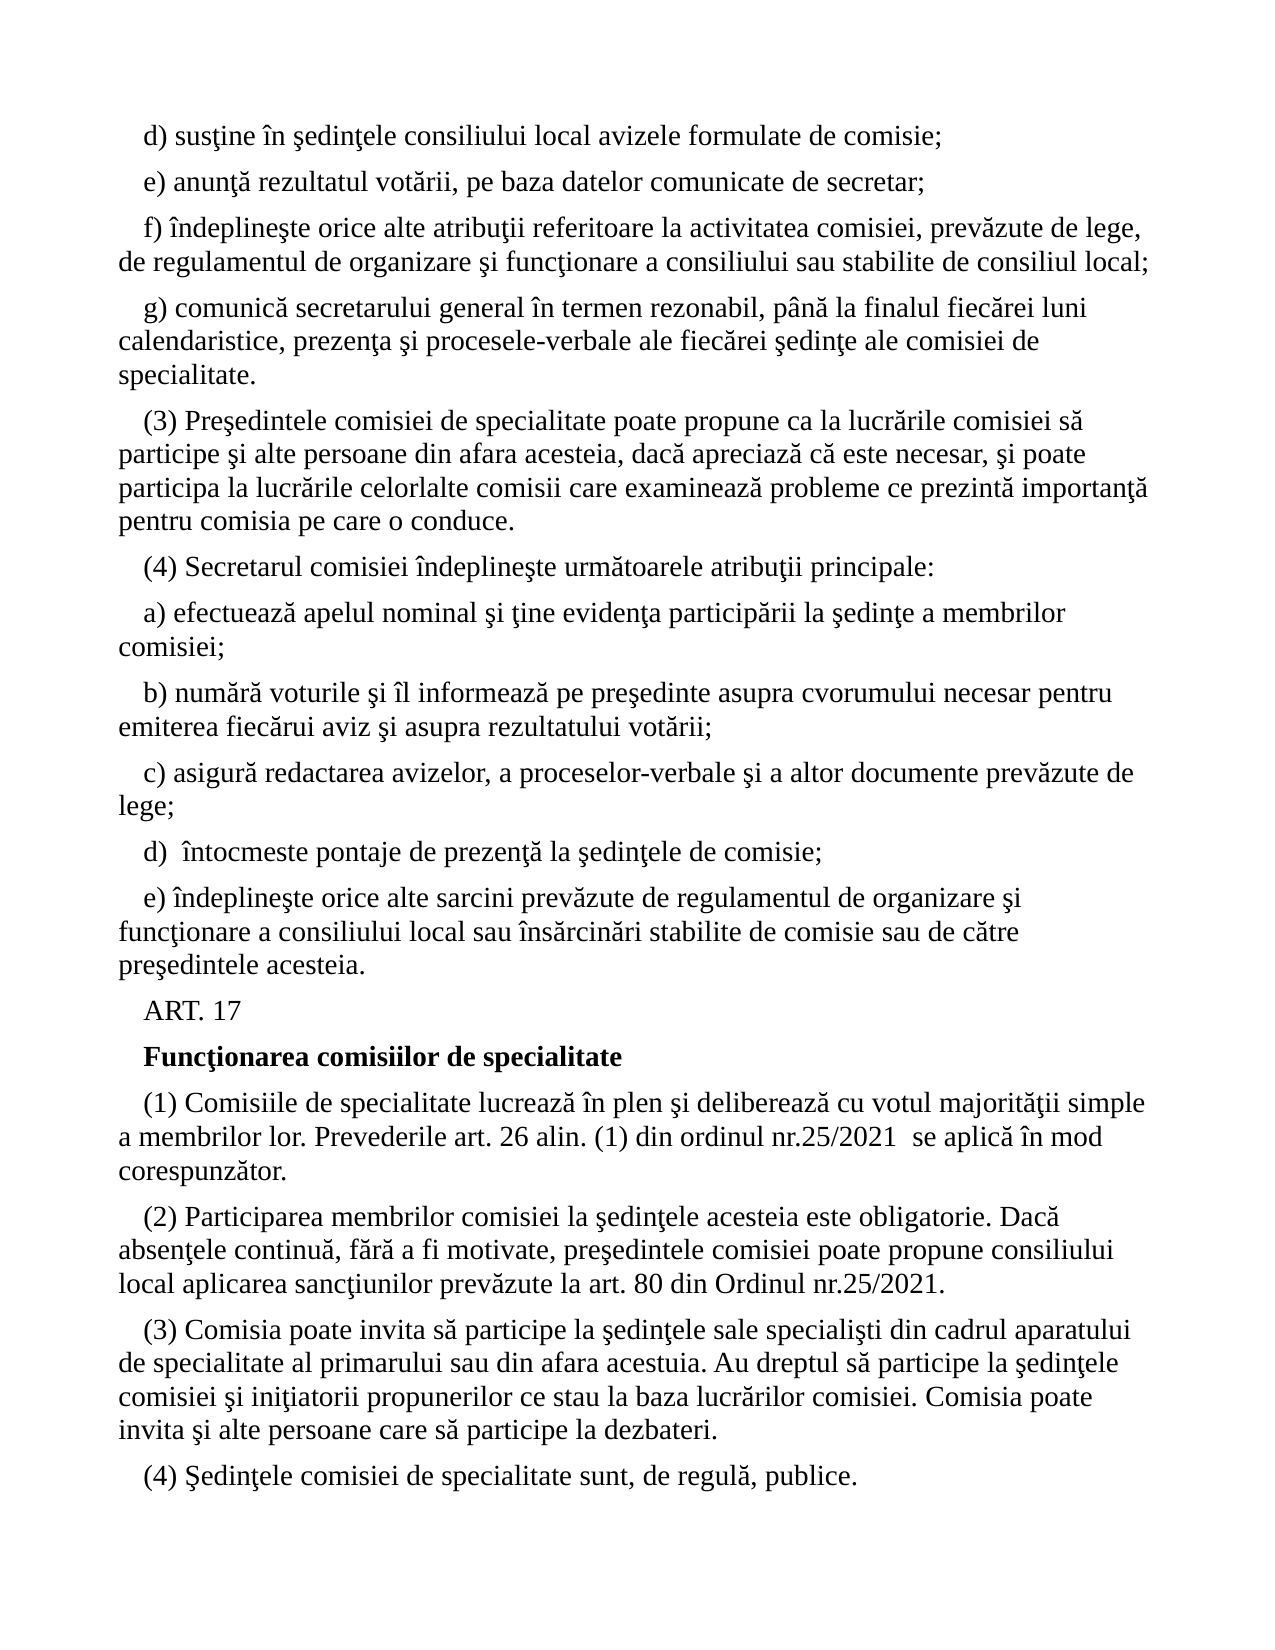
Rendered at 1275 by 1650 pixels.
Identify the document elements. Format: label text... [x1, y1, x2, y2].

text (4) Secretarul comisiei îndeplineşte următoarele atribuţii principale: [118, 549, 1157, 583]
text ART. 17 [118, 993, 1157, 1027]
text a) efectuează apelul nominal şi ţine evidenţa participării la şedinţe a membrilor comisiei; [118, 596, 1157, 663]
text c) asigură redactarea avizelor, a proceselor-verbale şi a altor documente prevăzute de lege; [118, 755, 1157, 822]
text (3) Comisia poate invita să participe la şedinţele sale specialişti din cadrul aparatului de specialitate al primarului sau din afara acestuia. Au dreptul să participe la şedinţele comisiei şi iniţiatorii propunerilor ce stau la baza lucrărilor comisiei. Comisia poate invita şi alte persoane care să participe la dezbateri. [118, 1312, 1157, 1446]
text (2) Participarea membrilor comisiei la şedinţele acesteia este obligatorie. Dacă absenţele continuă, fără a fi motivate, preşedintele comisiei poate propune consiliului local aplicarea sancţiunilor prevăzute la art. 80 din Ordinul nr.25/2021. [118, 1199, 1157, 1299]
text (1) Comisiile de specialitate lucrează în plen şi deliberează cu votul majorităţii simple a membrilor lor. Prevederile art. 26 alin. (1) din ordinul nr.25/2021 se aplică în mod corespunzător. [118, 1086, 1157, 1186]
text e) îndeplineşte orice alte sarcini prevăzute de regulamentul de organizare şi funcţionare a consiliului local sau însărcinări stabilite de comisie sau de către preşedintele acesteia. [118, 880, 1157, 981]
text e) anunţă rezultatul votării, pe baza datelor comunicate de secretar; [118, 164, 1157, 198]
text d) întocmeste pontaje de prezenţă la şedinţele de comisie; [118, 834, 1157, 868]
text b) numără voturile şi îl informează pe preşedinte asupra cvorumului necesar pentru emiterea fiecărui aviz şi asupra rezultatului votării; [118, 675, 1157, 742]
text g) comunică secretarului general în termen rezonabil, până la finalul fiecărei luni calendaristice, prezenţa şi procesele-verbale ale fiecărei şedinţe ale comisiei de specialitate. [118, 290, 1157, 390]
text (3) Preşedintele comisiei de specialitate poate propune ca la lucrările comisiei să participe şi alte persoane din afara acesteia, dacă apreciază că este necesar, şi poate participa la lucrările celorlalte comisii care examinează probleme ce prezintă importanţă pentru comisia pe care o conduce. [118, 403, 1157, 537]
text (4) Şedinţele comisiei de specialitate sunt, de regulă, publice. [118, 1458, 1157, 1492]
text f) îndeplineşte orice alte atribuţii referitoare la activitatea comisiei, prevăzute de lege, de regulamentul de organizare şi funcţionare a consiliului sau stabilite de consiliul local; [118, 210, 1157, 277]
text d) susţine în şedinţele consiliului local avizele formulate de comisie; [118, 118, 1157, 152]
text Funcţionarea comisiilor de specialitate [118, 1039, 1157, 1073]
